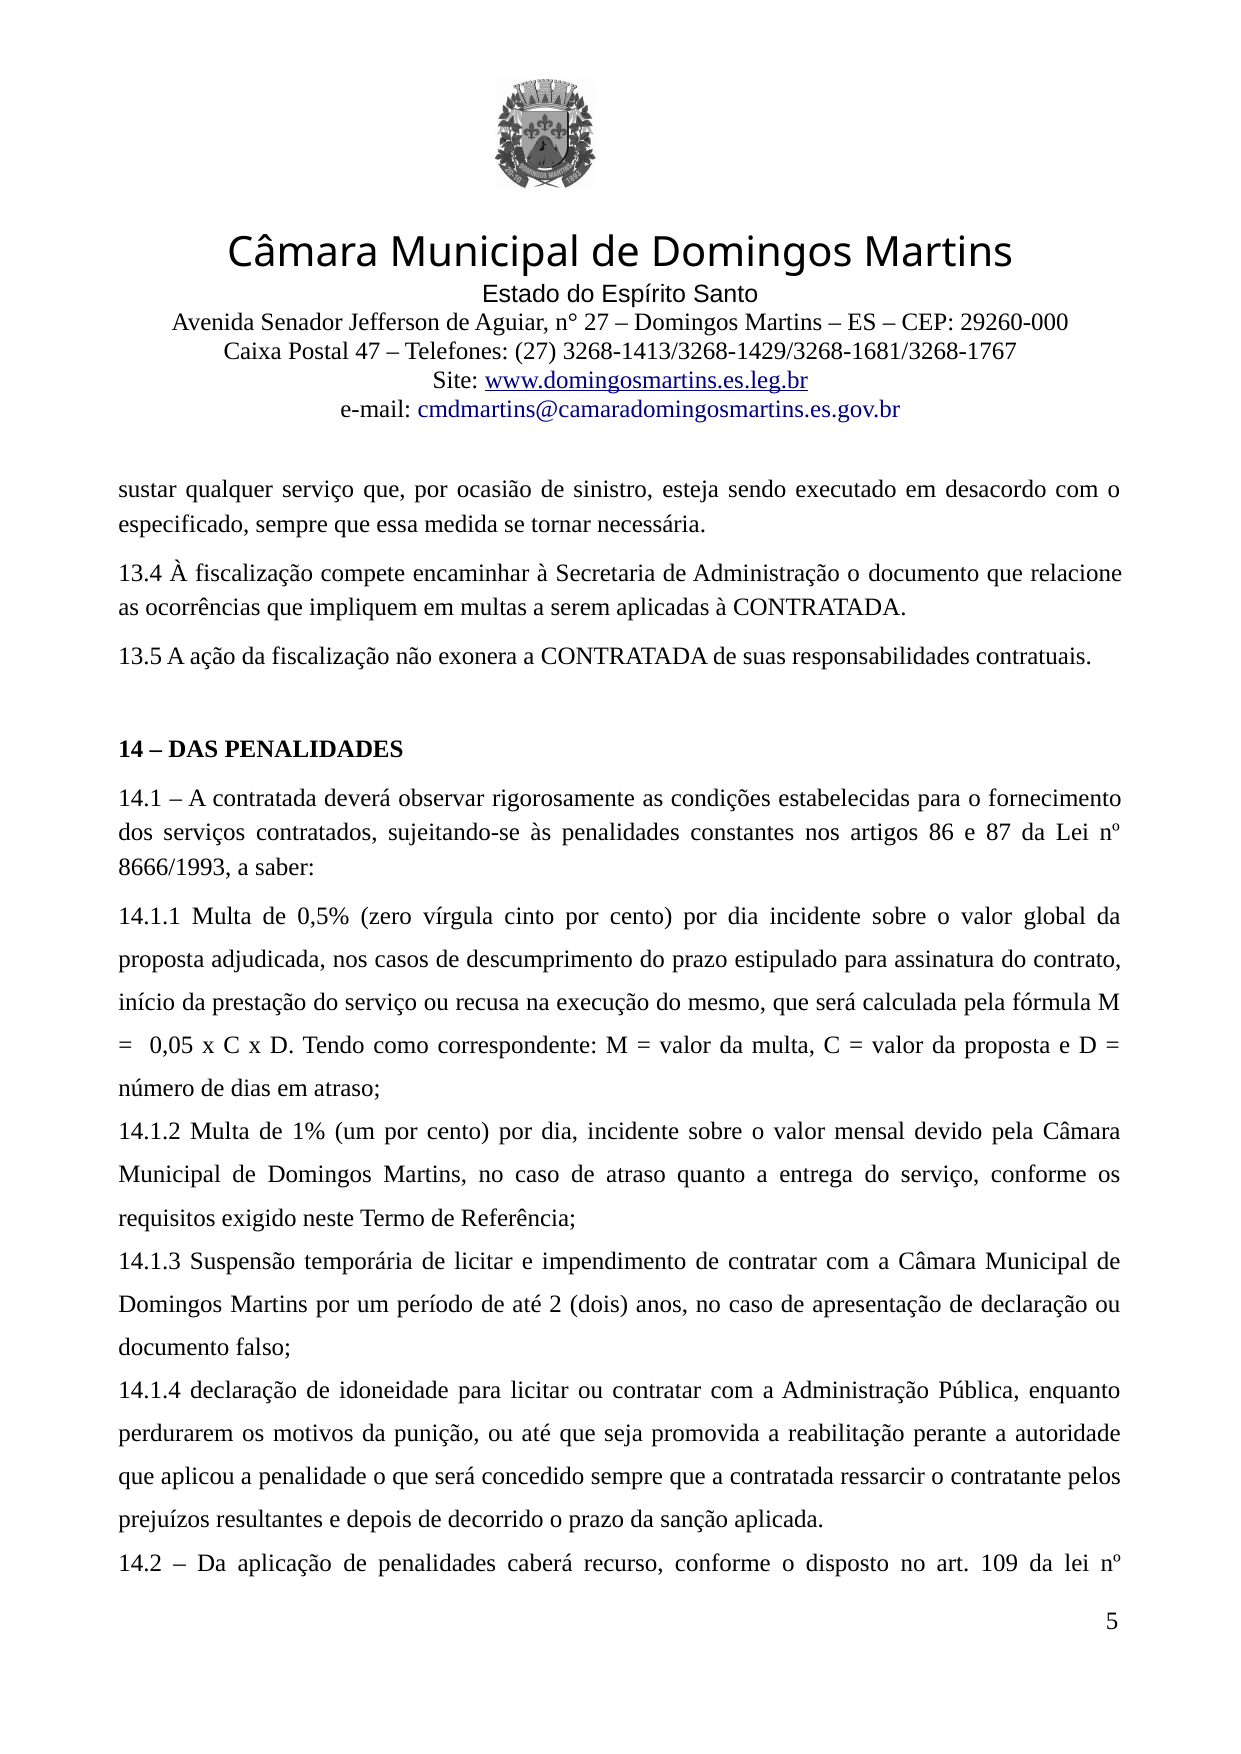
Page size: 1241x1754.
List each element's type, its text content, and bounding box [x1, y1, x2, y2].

text 13.4 À fiscalização compete encaminhar à Secretaria de Administração o documento que relacione as ocorrências que impliquem em multas a serem aplicadas à CONTRATADA. [118, 558, 1122, 621]
text sustar qualquer serviço que, por ocasião de sinistro, esteja sendo executado em desacordo com o especificado, sempre que essa medida se tornar necessária. [118, 474, 1122, 537]
text 14.1.3 Suspensão temporária de licitar e impendimento de contratar com a Câmara Municipal de Domingos Martins por um período de até 2 (dois) anos, no caso de apresentação de declaração ou documento falso; [118, 1246, 1122, 1361]
text 14.1 – A contratada deverá observar rigorosamente as condições estabelecidas para o fornecimento dos serviços contratados, sujeitando-se às penalidades constantes nos artigos 86 e 87 da Lei nº 8666/1993, a saber: [118, 783, 1122, 881]
text 14.2 – Da aplicação de penalidades caberá recurso, conforme o disposto no art. 109 da lei nº [118, 1548, 1122, 1576]
text 13.5 A ação da fiscalização não exonera a CONTRATADA de suas responsabilidades contratuais. [118, 641, 1122, 670]
text 14.1.2 Multa de 1% (um por cento) por dia, incidente sobre o valor mensal devido pela Câmara Municipal de Domingos Martins, no caso de atraso quanto a entrega do serviço, conforme os requisitos exigido neste Termo de Referência; [118, 1116, 1122, 1231]
text 14 – DAS PENALIDADES [118, 734, 1122, 762]
text 14.1.4 declaração de idoneidade para licitar ou contratar com a Administração Pública, enquanto perdurarem os motivos da punição, ou até que seja promovida a reabilitação perante a autoridade que aplicou a penalidade o que será concedido sempre que a contratada ressarcir o contratante pelos prejuízos resultantes e depois de decorrido o prazo da sanção aplicada. [118, 1375, 1122, 1533]
text 14.1.1 Multa de 0,5% (zero vírgula cinto por cento) por dia incidente sobre o valor global da proposta adjudicada, nos casos de descumprimento do prazo estipulado para assinatura do contrato, início da prestação do serviço ou recusa na execução do mesmo, que será calculada pela fórmula M = 0,05 x C x D. Tendo como correspondente: M = valor da multa, C = valor da proposta e D = número de dias em atraso; [118, 901, 1122, 1102]
